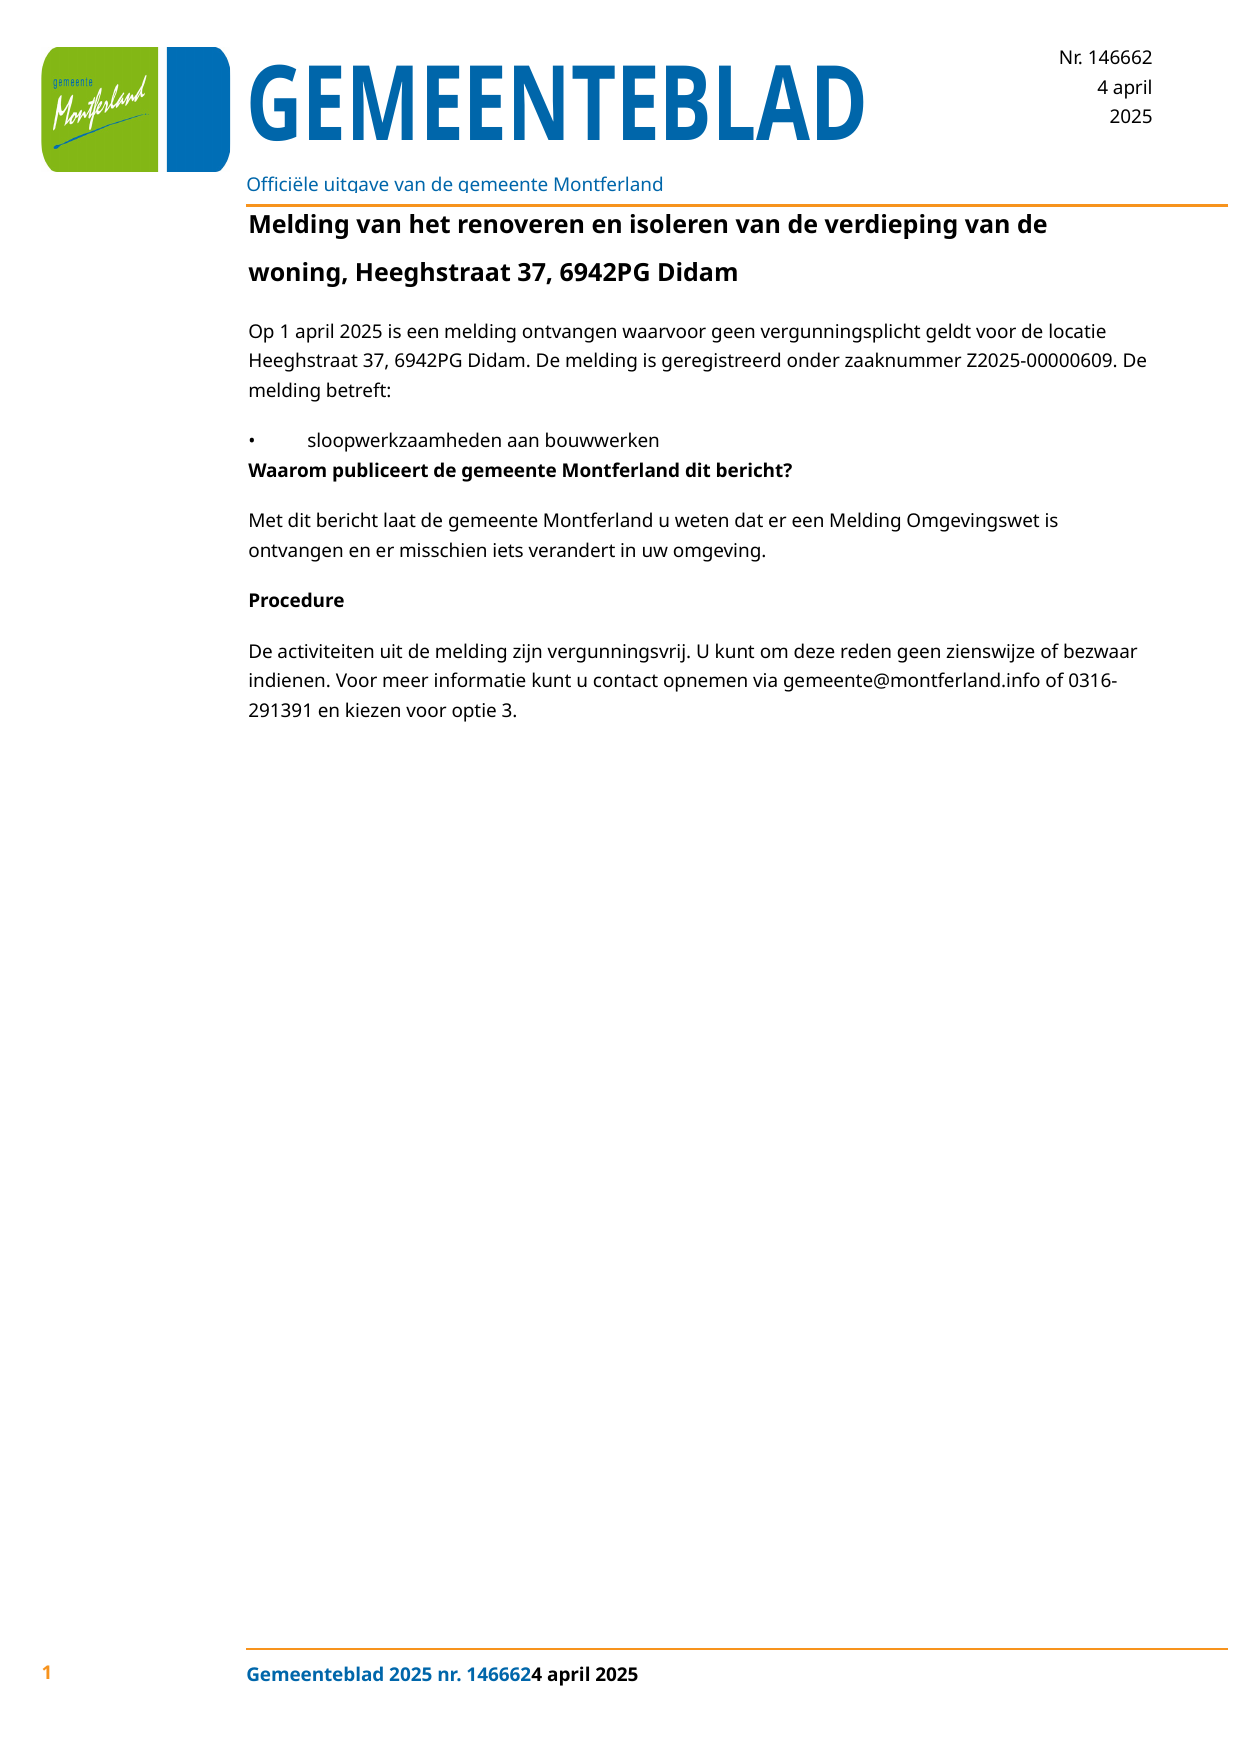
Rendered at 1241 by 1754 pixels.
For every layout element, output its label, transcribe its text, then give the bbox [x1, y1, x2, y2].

text De activiteiten uit de melding zijn vergunningsvrij. U kunt om deze reden geen zienswijze of bezwaar indienen. Voor meer informatie kunt u contact opnemen via gemeente@montferland.info of 0316-291391 en kiezen voor optie 3. [248, 638, 1152, 723]
text Waarom publiceert de gemeente Montferland dit bericht? [248, 457, 1152, 483]
picture [41, 47, 231, 172]
text Met dit bericht laat de gemeente Montferland u weten dat er een Melding Omgevingswet is ontvangen en er misschien iets verandert in uw omgeving. [248, 507, 1152, 563]
text Procedure [248, 587, 1152, 613]
text Op 1 april 2025 is een melding ontvangen waarvoor geen vergunningsplicht geldt voor de locatie Heeghstraat 37, 6942PG Didam. De melding is geregistreerd onder zaaknummer Z2025-00000609. De melding betreft: [248, 318, 1152, 403]
list sloopwerkzaamheden aan bouwwerken [248, 427, 1152, 453]
text Melding van het renoveren en isoleren van de verdieping van de woning, Heeghstraat 37, 6942PG Didam [248, 207, 1152, 288]
